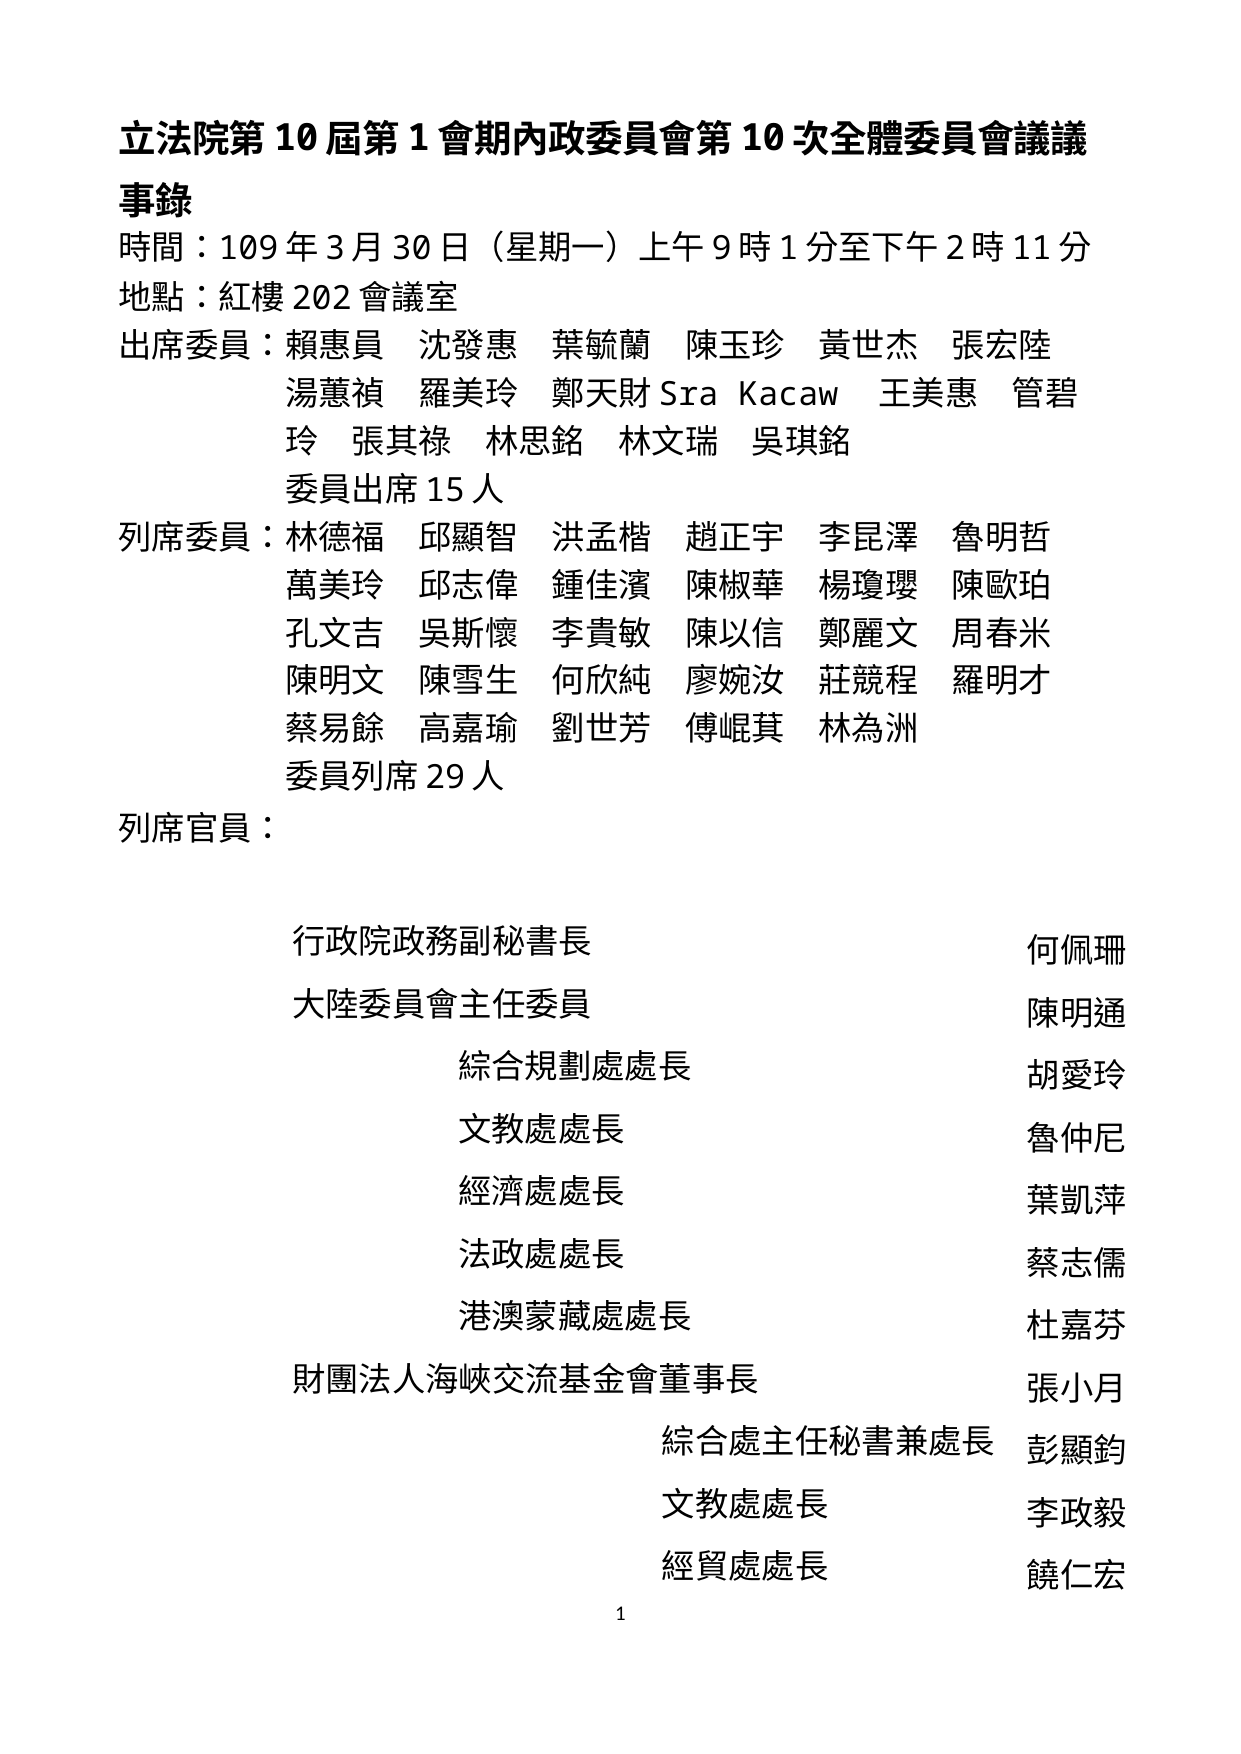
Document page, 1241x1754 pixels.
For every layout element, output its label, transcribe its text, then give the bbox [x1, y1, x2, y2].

table_cell [118, 1469, 281, 1532]
text 委員出席15人 [118, 463, 1092, 511]
table_cell 魯仲尼 [1015, 1094, 1178, 1157]
table_header 行政院政務副秘書長 [281, 907, 1015, 969]
table_header 何佩珊 [1015, 907, 1178, 969]
table_cell 法政處處長 [281, 1219, 1015, 1282]
text 時間：109年3月30日（星期一）上午9時1分至下午2時11分 [118, 219, 1122, 269]
table_cell 陳明通 [1015, 969, 1178, 1032]
table_cell 港澳蒙藏處處長 [281, 1282, 1015, 1344]
table_cell [118, 1219, 281, 1282]
table_cell [118, 1344, 281, 1407]
table_cell 大陸委員會主任委員 [281, 969, 1015, 1032]
table_cell 蔡志儒 [1015, 1219, 1178, 1282]
table_cell [118, 1532, 281, 1594]
table_cell 文教處處長 [281, 1469, 1015, 1532]
table_cell 經貿處處長 [281, 1532, 1015, 1594]
table_cell [118, 969, 281, 1032]
table_cell [118, 1094, 281, 1157]
table_cell 葉凱萍 [1015, 1157, 1178, 1219]
text 立法院第10屆第1會期內政委員會第10次全體委員會議議事錄 [118, 94, 1122, 219]
table_cell [118, 1157, 281, 1219]
table_cell 經濟處處長 [281, 1157, 1015, 1219]
table_cell 綜合處主任秘書兼處長 [281, 1407, 1015, 1469]
table_cell 財團法人海峽交流基金會董事長 [281, 1344, 1015, 1407]
text 地點：紅樓202會議室 [118, 269, 1122, 319]
table_cell 李政毅 [1015, 1469, 1178, 1532]
table_cell 文教處處長 [281, 1094, 1015, 1157]
table_cell 彭顯鈞 [1015, 1407, 1178, 1469]
text 出席委員：賴惠員 沈發惠 葉毓蘭 陳玉珍 黃世杰 張宏陸 湯蕙禎 羅美玲 鄭天財Sra Kacaw 王美惠 管碧玲 張其祿 林思銘 林文瑞 吳琪銘 [118, 319, 1092, 463]
text 委員列席29人 [118, 750, 1092, 798]
table_cell 饒仁宏 [1015, 1532, 1178, 1594]
table_cell 張小月 [1015, 1344, 1178, 1407]
table_cell 杜嘉芬 [1015, 1282, 1178, 1344]
table_header [118, 907, 281, 969]
table_cell [118, 1032, 281, 1094]
table_cell [118, 1407, 281, 1469]
text 列席官員： [118, 798, 1148, 850]
table_cell [118, 1282, 281, 1344]
text 列席委員：林德福 邱顯智 洪孟楷 趙正宇 李昆澤 魯明哲萬美玲 邱志偉 鍾佳濱 陳椒華 楊瓊瓔 陳歐珀孔文吉 吳斯懷 李貴敏 陳以信 鄭麗文 周春米陳明文 陳雪生 何欣純 廖婉汝 莊競程 羅明才蔡易餘 高嘉瑜 劉世芳 傅崐萁 林為洲 [118, 511, 1059, 750]
table_cell 胡愛玲 [1015, 1032, 1178, 1094]
table_cell 綜合規劃處處長 [281, 1032, 1015, 1094]
